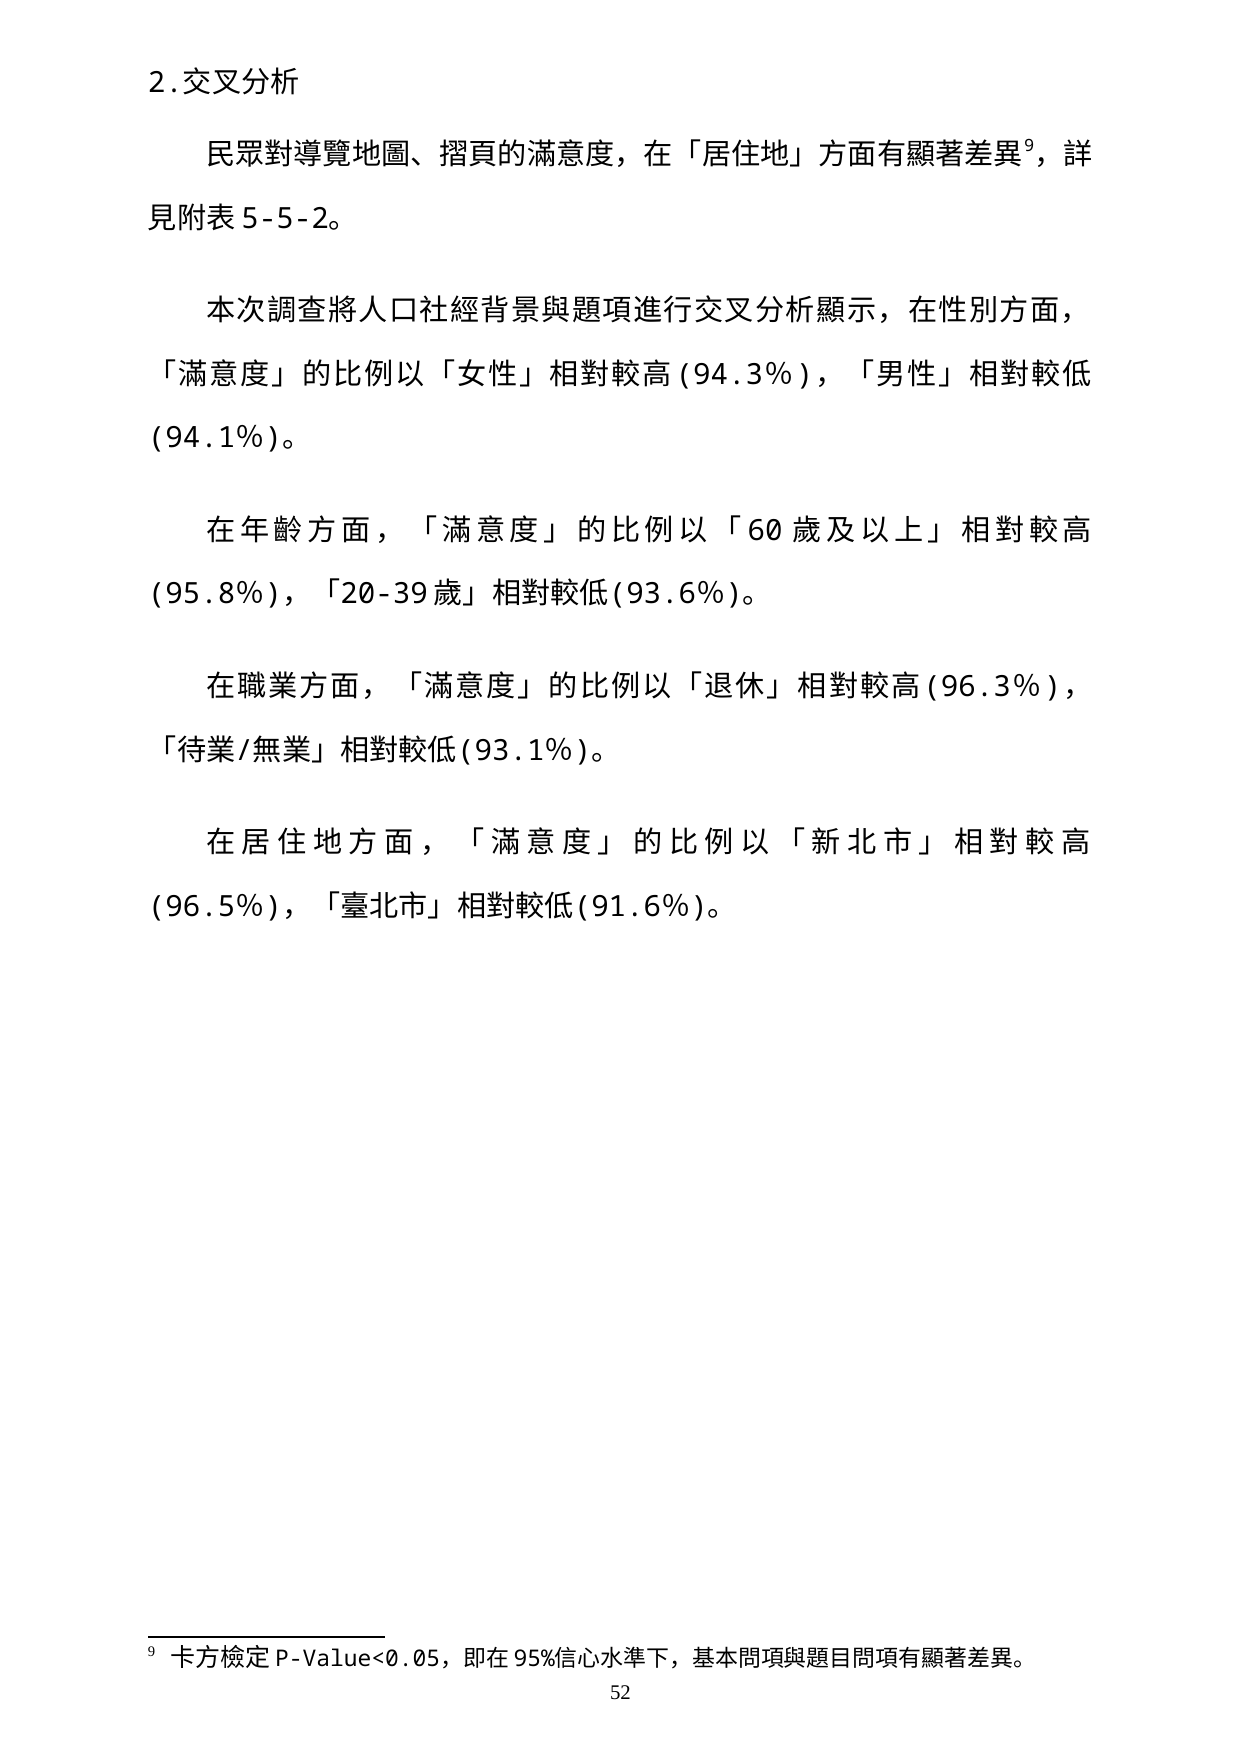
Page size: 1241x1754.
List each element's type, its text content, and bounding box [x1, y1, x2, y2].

text 在居住地方面，「滿意度」的比例以「新北市」相對較高(96.5％)，「臺北市」相對較低(91.6％)。 [148, 819, 1092, 925]
text 民眾對導覽地圖、摺頁的滿意度，在「居住地」方面有顯著差異，詳見附表5-5-2。 [148, 131, 1092, 237]
text 本次調查將人口社經背景與題項進行交叉分析顯示，在性別方面，「滿意度」的比例以「女性」相對較高(94.3％)，「男性」相對較低(94.1％)。 [148, 287, 1092, 456]
text 在年齡方面，「滿意度」的比例以「60歲及以上」相對較高(95.8％)，「20-39歲」相對較低(93.6％)。 [148, 507, 1092, 612]
text 卡方檢定P-Value<0.05，即在95%信心水準下，基本問項與題目問項有顯著差異。 [148, 1643, 1092, 1672]
text 在職業方面，「滿意度」的比例以「退休」相對較高(96.3％)，「待業/無業」相對較低(93.1％)。 [148, 663, 1092, 769]
text 2.交叉分析 [148, 59, 1092, 101]
